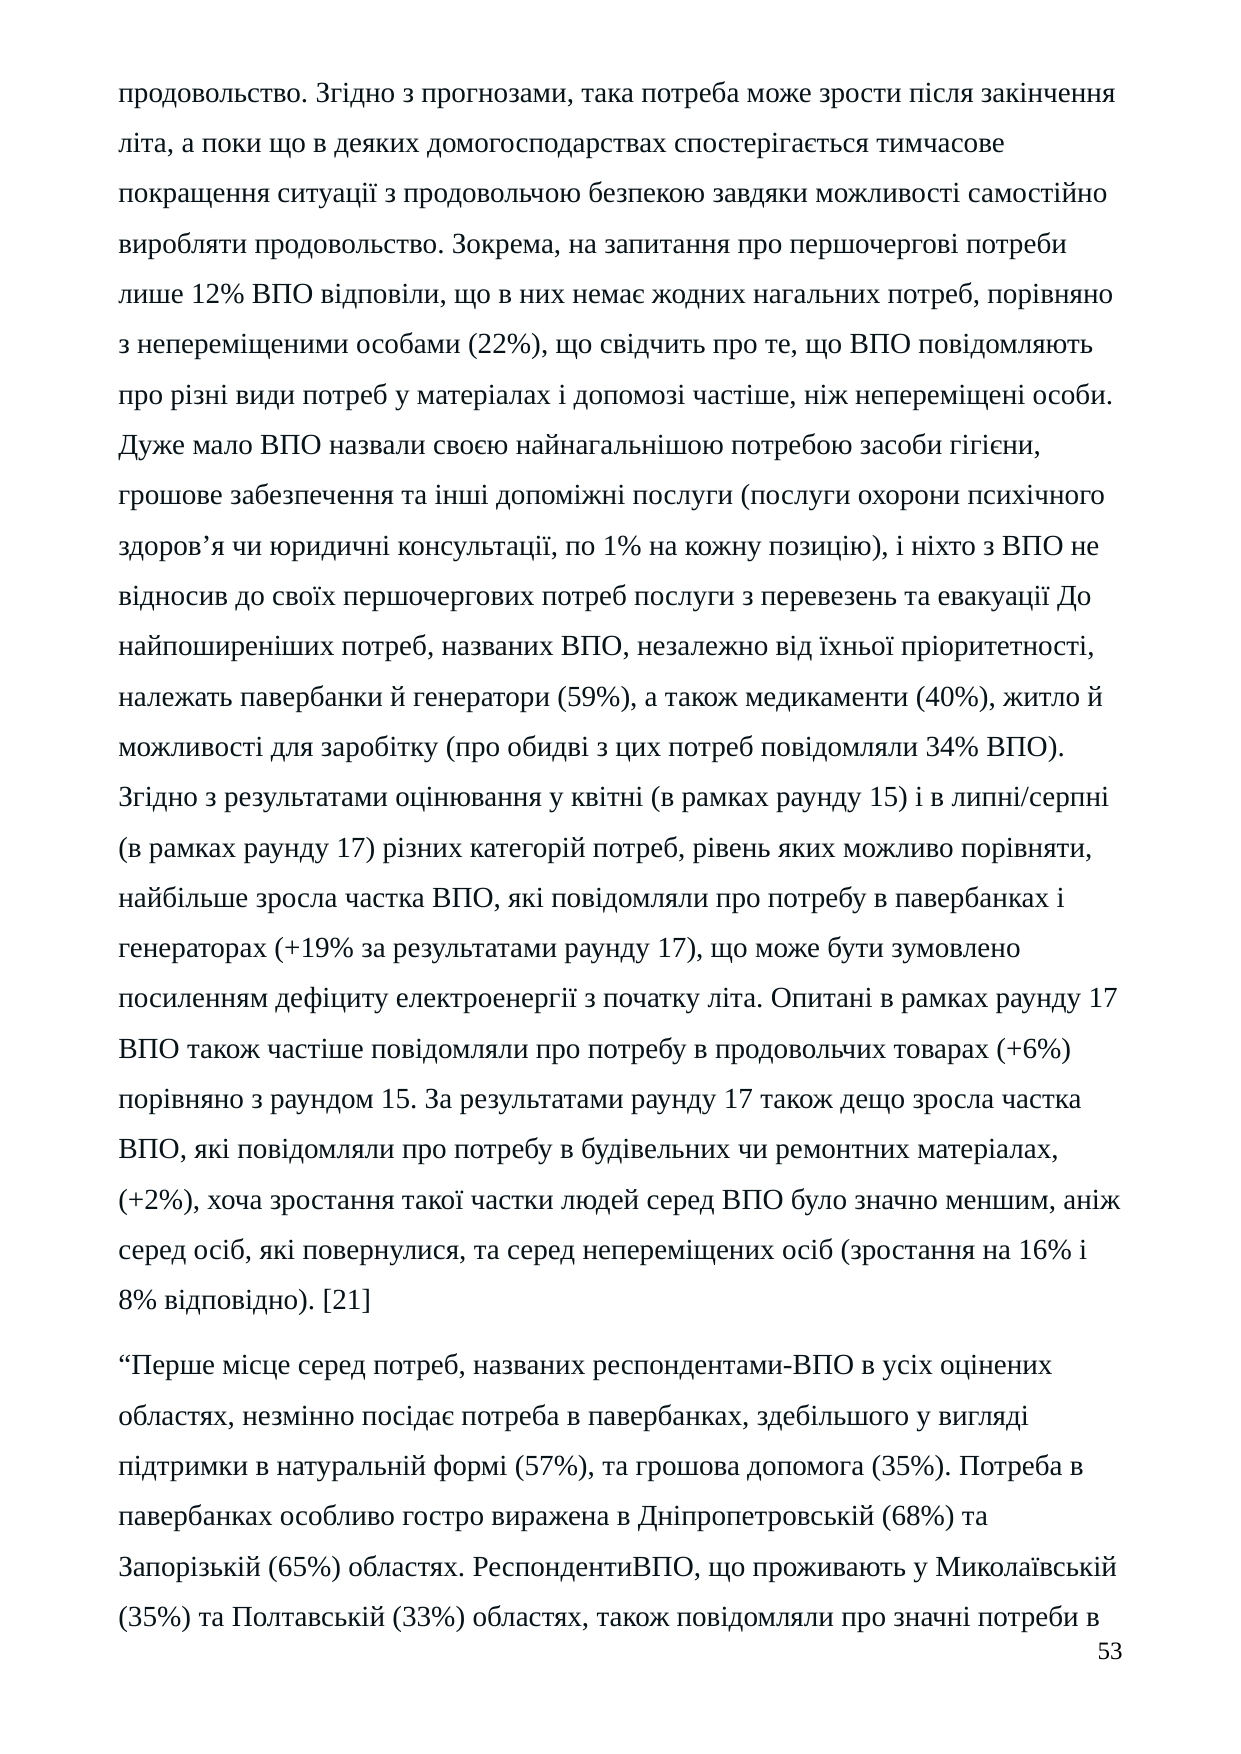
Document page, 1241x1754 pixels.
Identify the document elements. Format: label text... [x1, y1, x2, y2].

text “Перше місце серед потреб, названих респондентами-ВПО в усіх оцінених областях, незмінно посідає потреба в павербанках, здебільшого у вигляді підтримки в натуральній формі (57%), та грошова допомога (35%). Потреба в павербанках особливо гостро виражена в Дніпропетровській (68%) та Запорізькій (65%) областях. РеспондентиВПО, що проживають у Миколаївській (35%) та Полтавській (33%) областях, також повідомляли про значні потреби в [118, 1347, 1122, 1632]
text продовольство. Згідно з прогнозами, така потреба може зрости після закінчення літа, а поки що в деяких домогосподарствах спостерігається тимчасове покращення ситуації з продовольчою безпекою завдяки можливості самостійно виробляти продовольство. Зокрема, на запитання про першочергові потреби лише 12% ВПО відповіли, що в них немає жодних нагальних потреб, порівняно з непереміщеними особами (22%), що свідчить про те, що ВПО повідомляють про різні види потреб у матеріалах і допомозі частіше, ніж непереміщені особи. Дуже мало ВПО назвали своєю найнагальнішою потребою засоби гігієни, грошове забезпечення та інші допоміжні послуги (послуги охорони психічного здоров’я чи юридичні консультації, по 1% на кожну позицію), і ніхто з ВПО не відносив до своїх першочергових потреб послуги з перевезень та евакуації До найпоширеніших потреб, названих ВПО, незалежно від їхньої пріоритетності, належать павербанки й генератори (59%), а також медикаменти (40%), житло й можливості для заробітку (про обидві з цих потреб повідомляли 34% ВПО). Згідно з результатами оцінювання у квітні (в рамках раунду 15) і в липні/серпні (в рамках раунду 17) різних категорій потреб, рівень яких можливо порівняти, найбільше зросла частка ВПО, які повідомляли про потребу в павербанках і генераторах (+19% за результатами раунду 17), що може бути зумовлено посиленням дефіциту електроенергії з початку літа. Опитані в рамках раунду 17 ВПО також частіше повідомляли про потребу в продовольчих товарах (+6%) порівняно з раундом 15. За результатами раунду 17 також дещо зросла частка ВПО, які повідомляли про потребу в будівельних чи ремонтних матеріалах, (+2%), хоча зростання такої частки людей серед ВПО було значно меншим, аніж серед осіб, які повернулися, та серед непереміщених осіб (зростання на 16% і 8% відповідно). [21] [118, 75, 1122, 1316]
